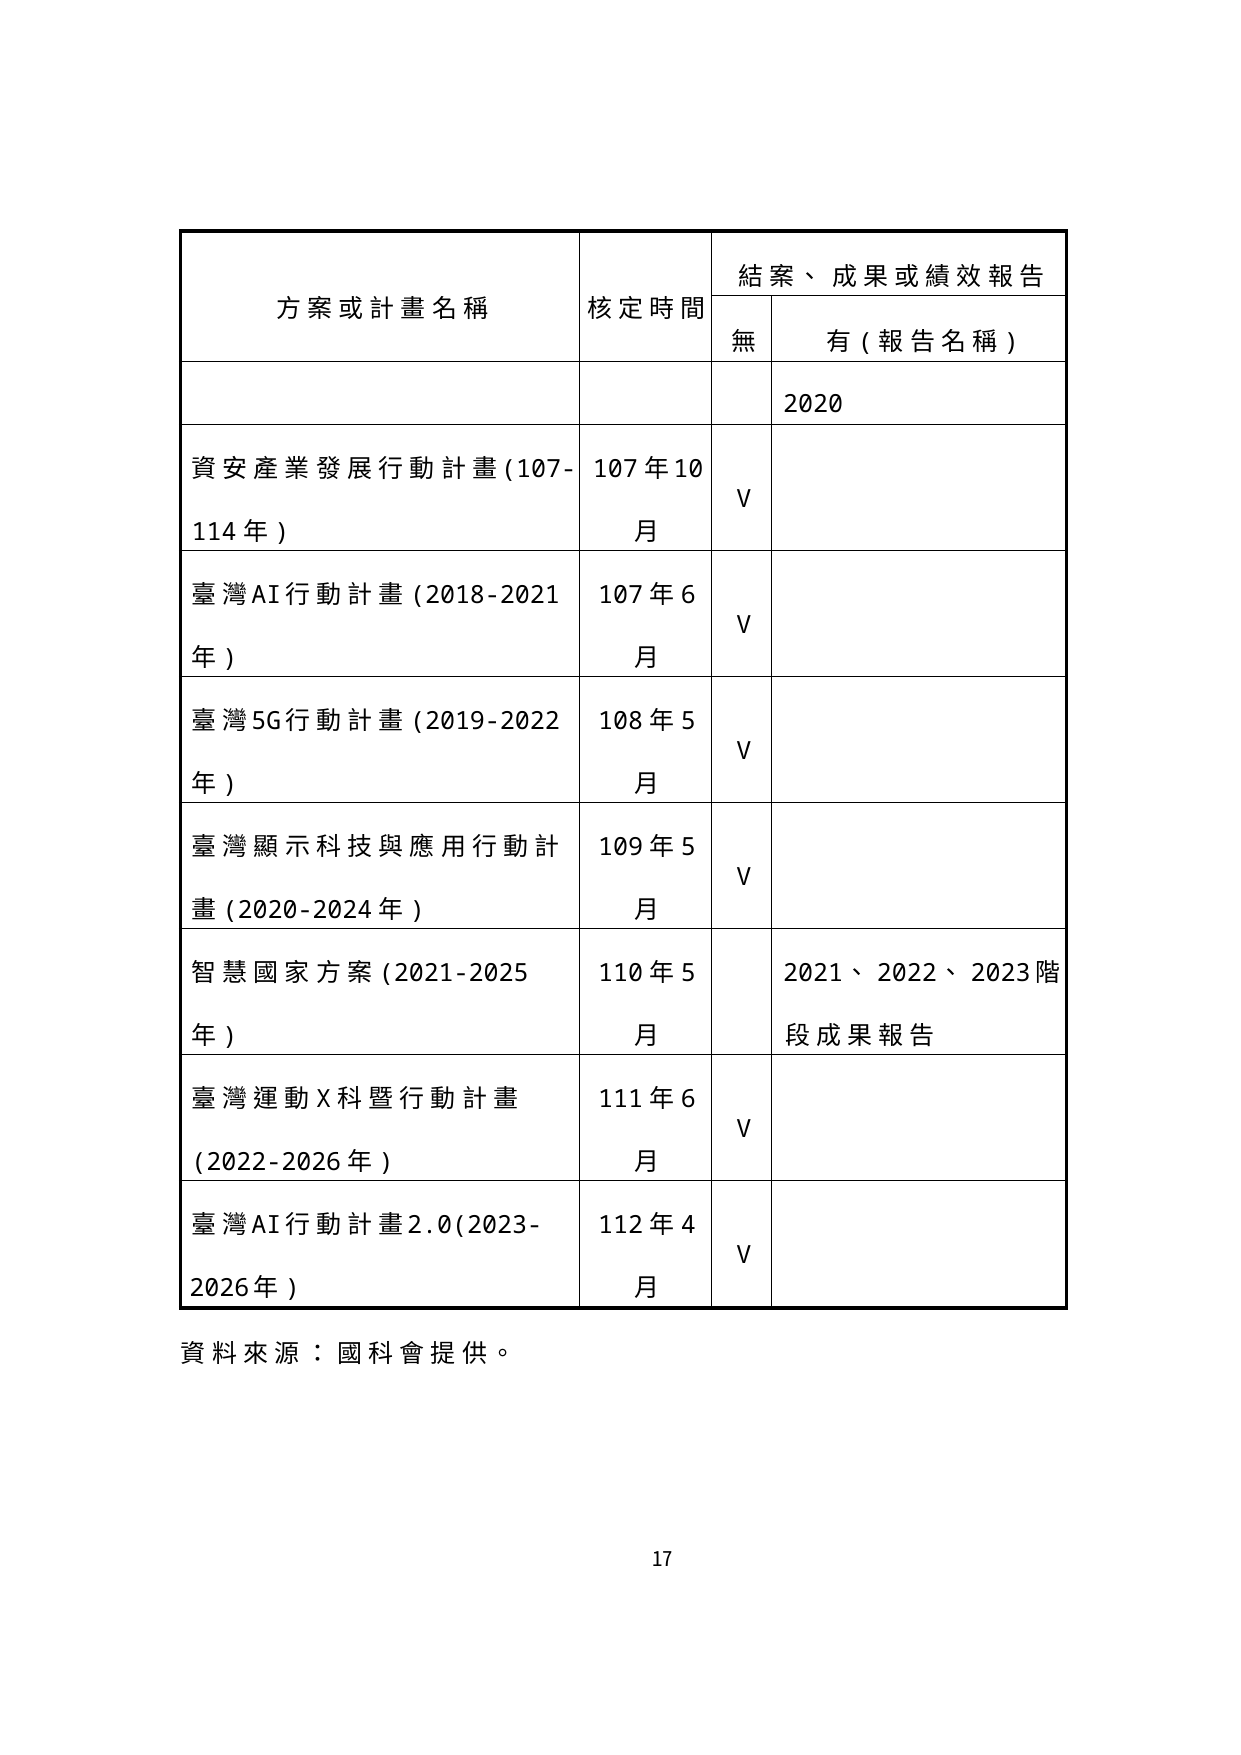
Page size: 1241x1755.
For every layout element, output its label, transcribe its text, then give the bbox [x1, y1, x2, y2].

table_cell V [712, 551, 771, 676]
table_cell V [712, 803, 771, 928]
table_cell 111年6月 [580, 1055, 711, 1180]
table_cell [772, 677, 1065, 802]
table_cell [712, 929, 771, 1054]
table_cell [772, 803, 1065, 928]
text 資料來源：國科會提供。 [177, 1309, 1063, 1372]
table_cell 臺灣顯示科技與應用行動計畫(2020-2024年) [182, 803, 579, 928]
table_cell 臺灣AI行動計畫2.0(2023-2026年) [182, 1181, 579, 1306]
table_cell 臺灣5G行動計畫(2019-2022年) [182, 677, 579, 802]
table_cell [580, 362, 711, 424]
table_cell 有(報告名稱) [772, 296, 1065, 361]
table_cell 108年5月 [580, 677, 711, 802]
table_cell 2020 [772, 362, 1065, 424]
table_cell 臺灣AI行動計畫(2018-2021年) [182, 551, 579, 676]
table_cell 臺灣運動X科暨行動計畫(2022-2026年) [182, 1055, 579, 1180]
table_header 結案、成果或績效報告 [712, 233, 1065, 295]
table_cell 無 [712, 296, 771, 361]
table_cell 2021、2022、2023階段成果報告 [772, 929, 1065, 1054]
table_cell [772, 551, 1065, 676]
table_cell [772, 1055, 1065, 1180]
table_cell [182, 362, 579, 424]
table_cell [712, 362, 771, 424]
table_cell 112年4月 [580, 1181, 711, 1306]
table_cell 110年5月 [580, 929, 711, 1054]
table_cell V [712, 425, 771, 550]
table_cell [772, 425, 1065, 550]
table_cell V [712, 1181, 771, 1306]
table_cell 107年10月 [580, 425, 711, 550]
table_cell V [712, 1055, 771, 1180]
table_header 方案或計畫名稱 [182, 233, 579, 361]
table_cell 107年6月 [580, 551, 711, 676]
table_cell 智慧國家方案(2021-2025年) [182, 929, 579, 1054]
table_cell [772, 1181, 1065, 1306]
table_cell V [712, 677, 771, 802]
table_header 核定時間 [580, 233, 711, 361]
table_cell 109年5月 [580, 803, 711, 928]
table_cell 資安產業發展行動計畫(107-114年) [182, 425, 579, 550]
